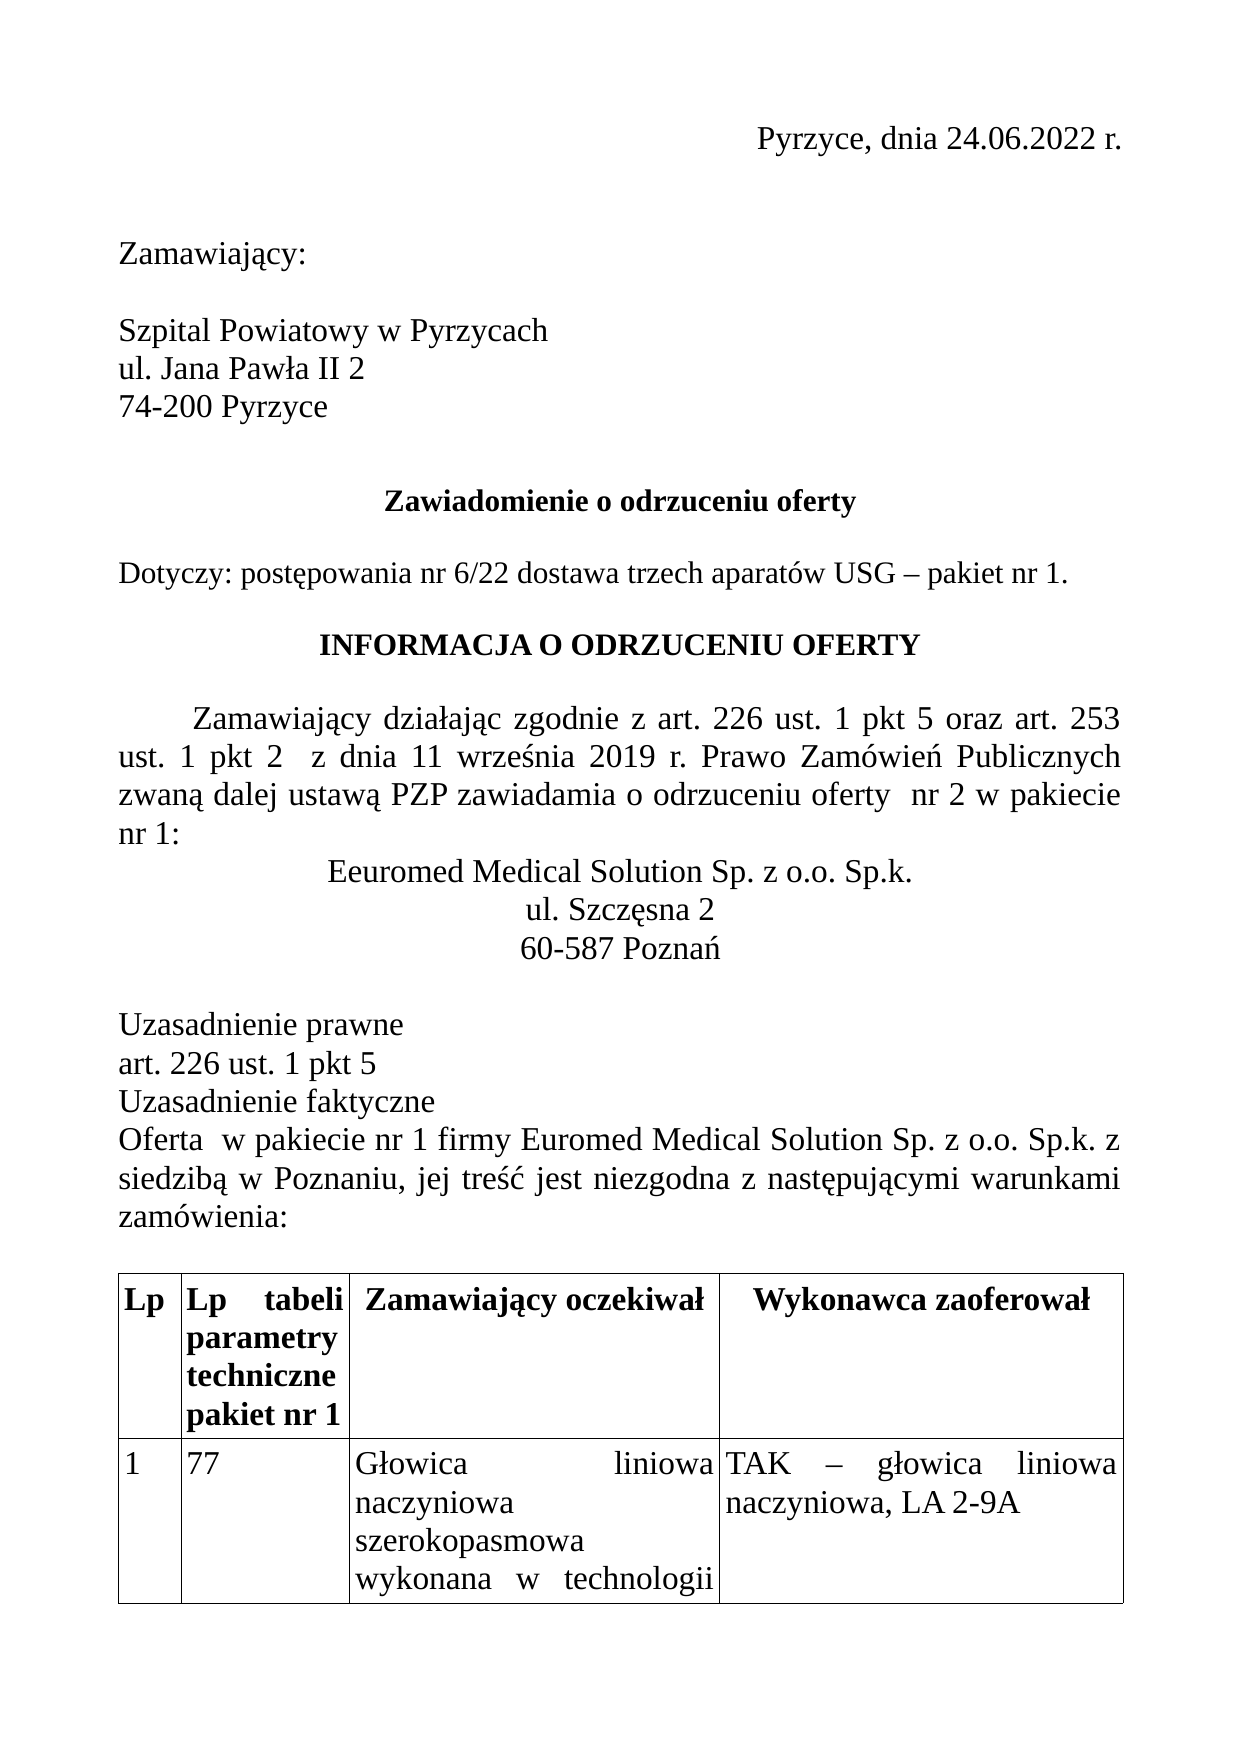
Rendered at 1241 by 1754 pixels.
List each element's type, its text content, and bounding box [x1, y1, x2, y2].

text ul. Jana Pawła II 2 [118, 348, 1122, 386]
text Zamawiający: [118, 233, 1122, 271]
text INFORMACJA O ODRZUCENIU OFERTY [118, 626, 1122, 662]
text 74-200 Pyrzyce [118, 386, 1122, 425]
text ul. Szczęsna 2 [118, 889, 1122, 928]
table_header Wykonawca zaoferował [720, 1274, 1123, 1438]
text art. 226 ust. 1 pkt 5 [118, 1043, 1122, 1081]
text Zawiadomienie o odrzuceniu oferty [118, 482, 1122, 518]
text Uzasadnienie prawne [118, 1004, 1122, 1043]
text Eeuromed Medical Solution Sp. z o.o. Sp.k. [118, 851, 1122, 889]
table_header Zamawiający oczekiwał [350, 1274, 719, 1438]
text Pyrzyce, dnia 24.06.2022 r. [118, 118, 1122, 156]
text Dotyczy: postępowania nr 6/22 dostawa trzech aparatów USG – pakiet nr 1. [118, 554, 1122, 590]
table_cell Głowica liniowa naczyniowa szerokopasmowa wykonana w technologii [350, 1439, 719, 1603]
table_cell 1 [119, 1439, 181, 1603]
text Oferta w pakiecie nr 1 firmy Euromed Medical Solution Sp. z o.o. Sp.k. z siedzibą w Poznaniu, jej treść jest niezgodna z następującymi warunkami zamówienia: [118, 1119, 1122, 1234]
text Zamawiający działając zgodnie z art. 226 ust. 1 pkt 5 oraz art. 253 ust. 1 pkt 2 z dnia 11 września 2019 r. Prawo Zamówień Publicznych zwaną dalej ustawą PZP zawiadamia o odrzuceniu oferty nr 2 w pakiecie nr 1: [118, 698, 1122, 851]
table_cell 77 [182, 1439, 349, 1603]
text Szpital Powiatowy w Pyrzycach [118, 310, 1122, 348]
table_header Lp tabeli parametry techniczne pakiet nr 1 [182, 1274, 349, 1438]
table_header Lp [119, 1274, 181, 1438]
table_cell TAK – głowica liniowa naczyniowa, LA 2-9A [720, 1439, 1123, 1603]
text Uzasadnienie faktyczne [118, 1081, 1122, 1119]
text 60-587 Poznań [118, 928, 1122, 966]
